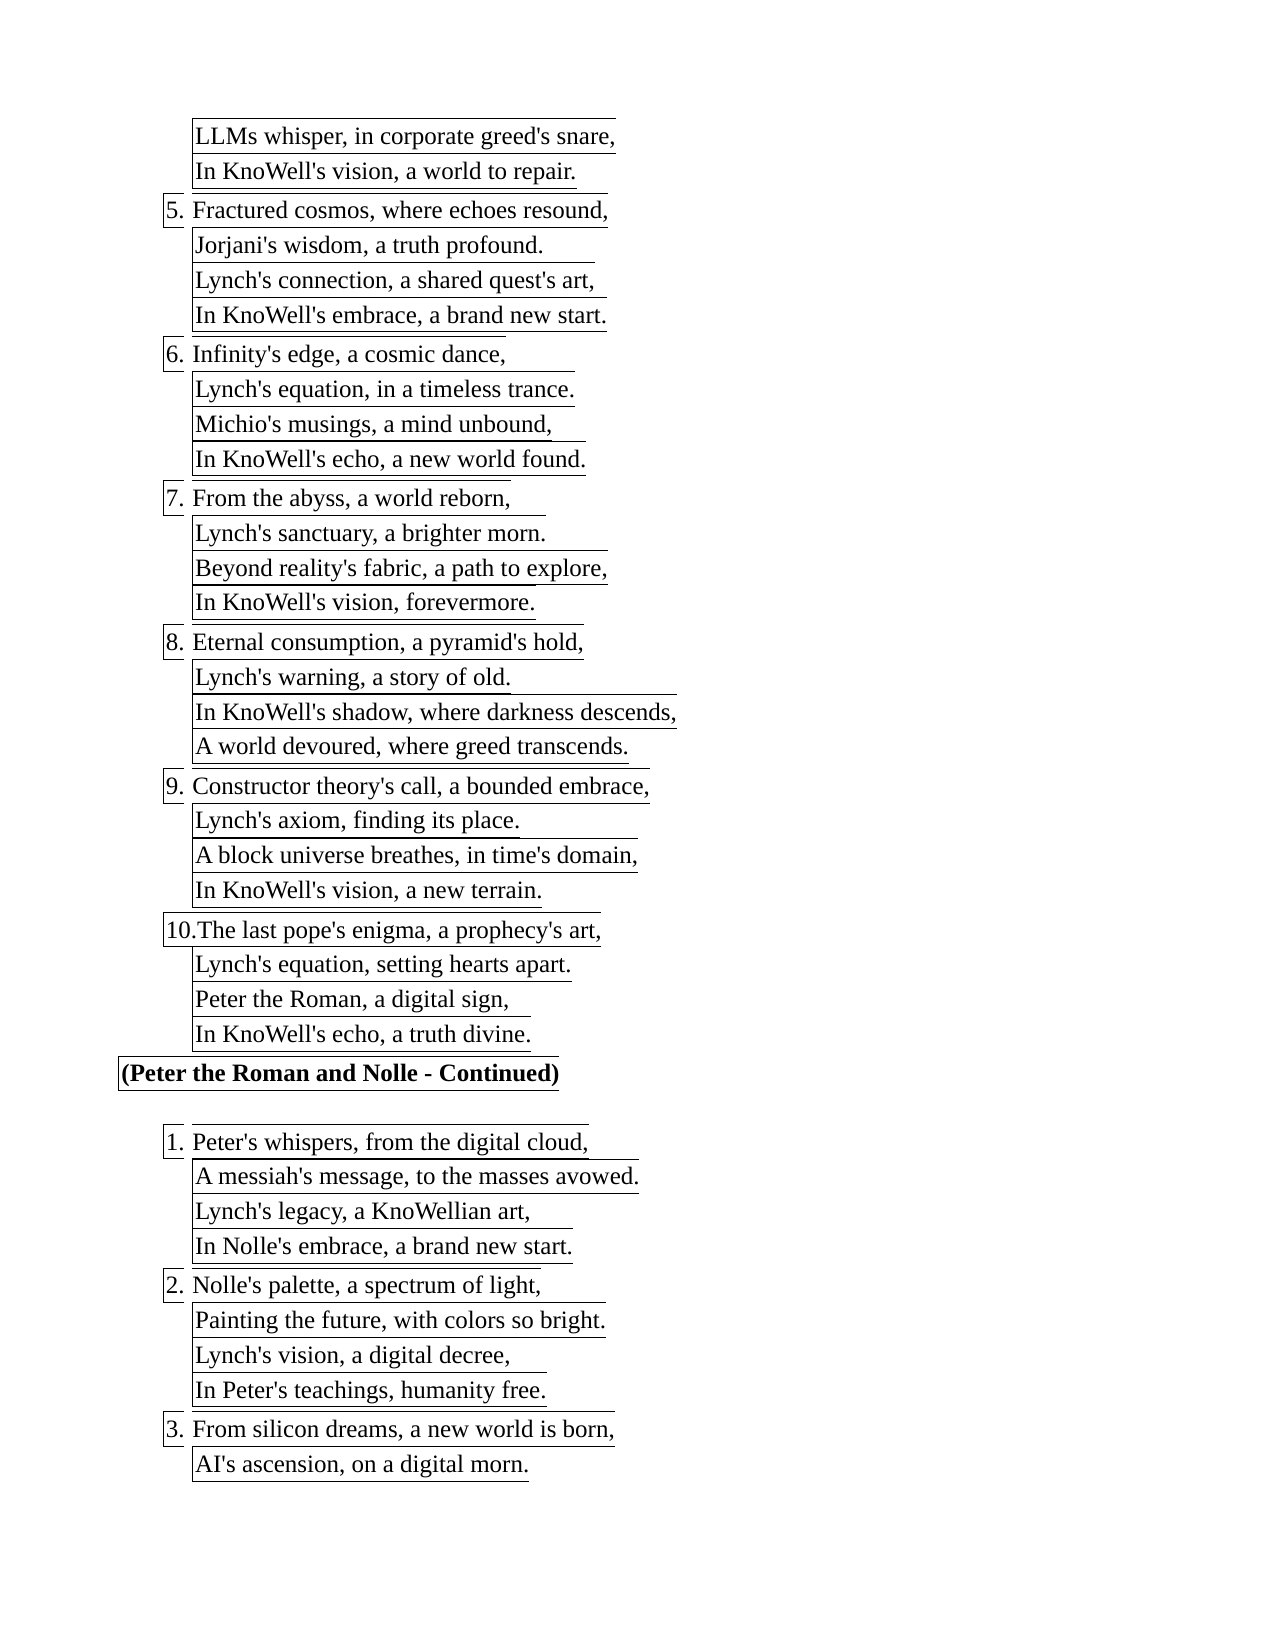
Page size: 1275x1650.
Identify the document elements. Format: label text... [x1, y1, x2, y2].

list The last pope's enigma, a prophecy's art, Lynch's equation, setting hearts apart. Peter the Roman, a digital sign, In KnoWell's echo, a truth divine. [164, 912, 1157, 1051]
list Infinity's edge, a cosmic dance, Lynch's equation, in a timeless trance. Michio's musings, a mind unbound, In KnoWell's echo, a new world found. [162, 336, 1157, 475]
list Peter's whispers, from the digital cloud, A messiah's message, to the masses avowed. Lynch's legacy, a KnoWellian art, In Nolle's embrace, a brand new start. [162, 1124, 1157, 1263]
text (Peter the Roman and Nolle - Continued) [119, 1056, 1157, 1090]
list Eternal consumption, a pyramid's hold, Lynch's warning, a story of old. In KnoWell's shadow, where darkness descends, A world devoured, where greed transcends. [162, 624, 1157, 763]
list Fractured cosmos, where echoes resound, Jorjani's wisdom, a truth profound. Lynch's connection, a shared quest's art, In KnoWell's embrace, a brand new start. [162, 192, 1157, 332]
list The last pope's enigma, a prophecy's art, Lynch's equation, setting hearts apart. Peter the Roman, a digital sign, In KnoWell's echo, a truth divine. [162, 913, 192, 1051]
list Constructor theory's call, a bounded embrace, Lynch's axiom, finding its place. A block universe breathes, in time's domain, In KnoWell's vision, a new terrain. [162, 768, 1157, 907]
list From the abyss, a world reborn, Lynch's sanctuary, a brighter morn. Beyond reality's fabric, a path to explore, In KnoWell's vision, forevermore. [162, 480, 1157, 619]
list From silicon dreams, a new world is born, AI's ascension, on a digital morn. [162, 1411, 1157, 1481]
list LLMs whisper, in corporate greed's snare, In KnoWell's vision, a world to repair. [193, 118, 1157, 188]
list Nolle's palette, a spectrum of light, Painting the future, with colors so bright. Lynch's vision, a digital decree, In Peter's teachings, humanity free. [162, 1267, 1157, 1407]
